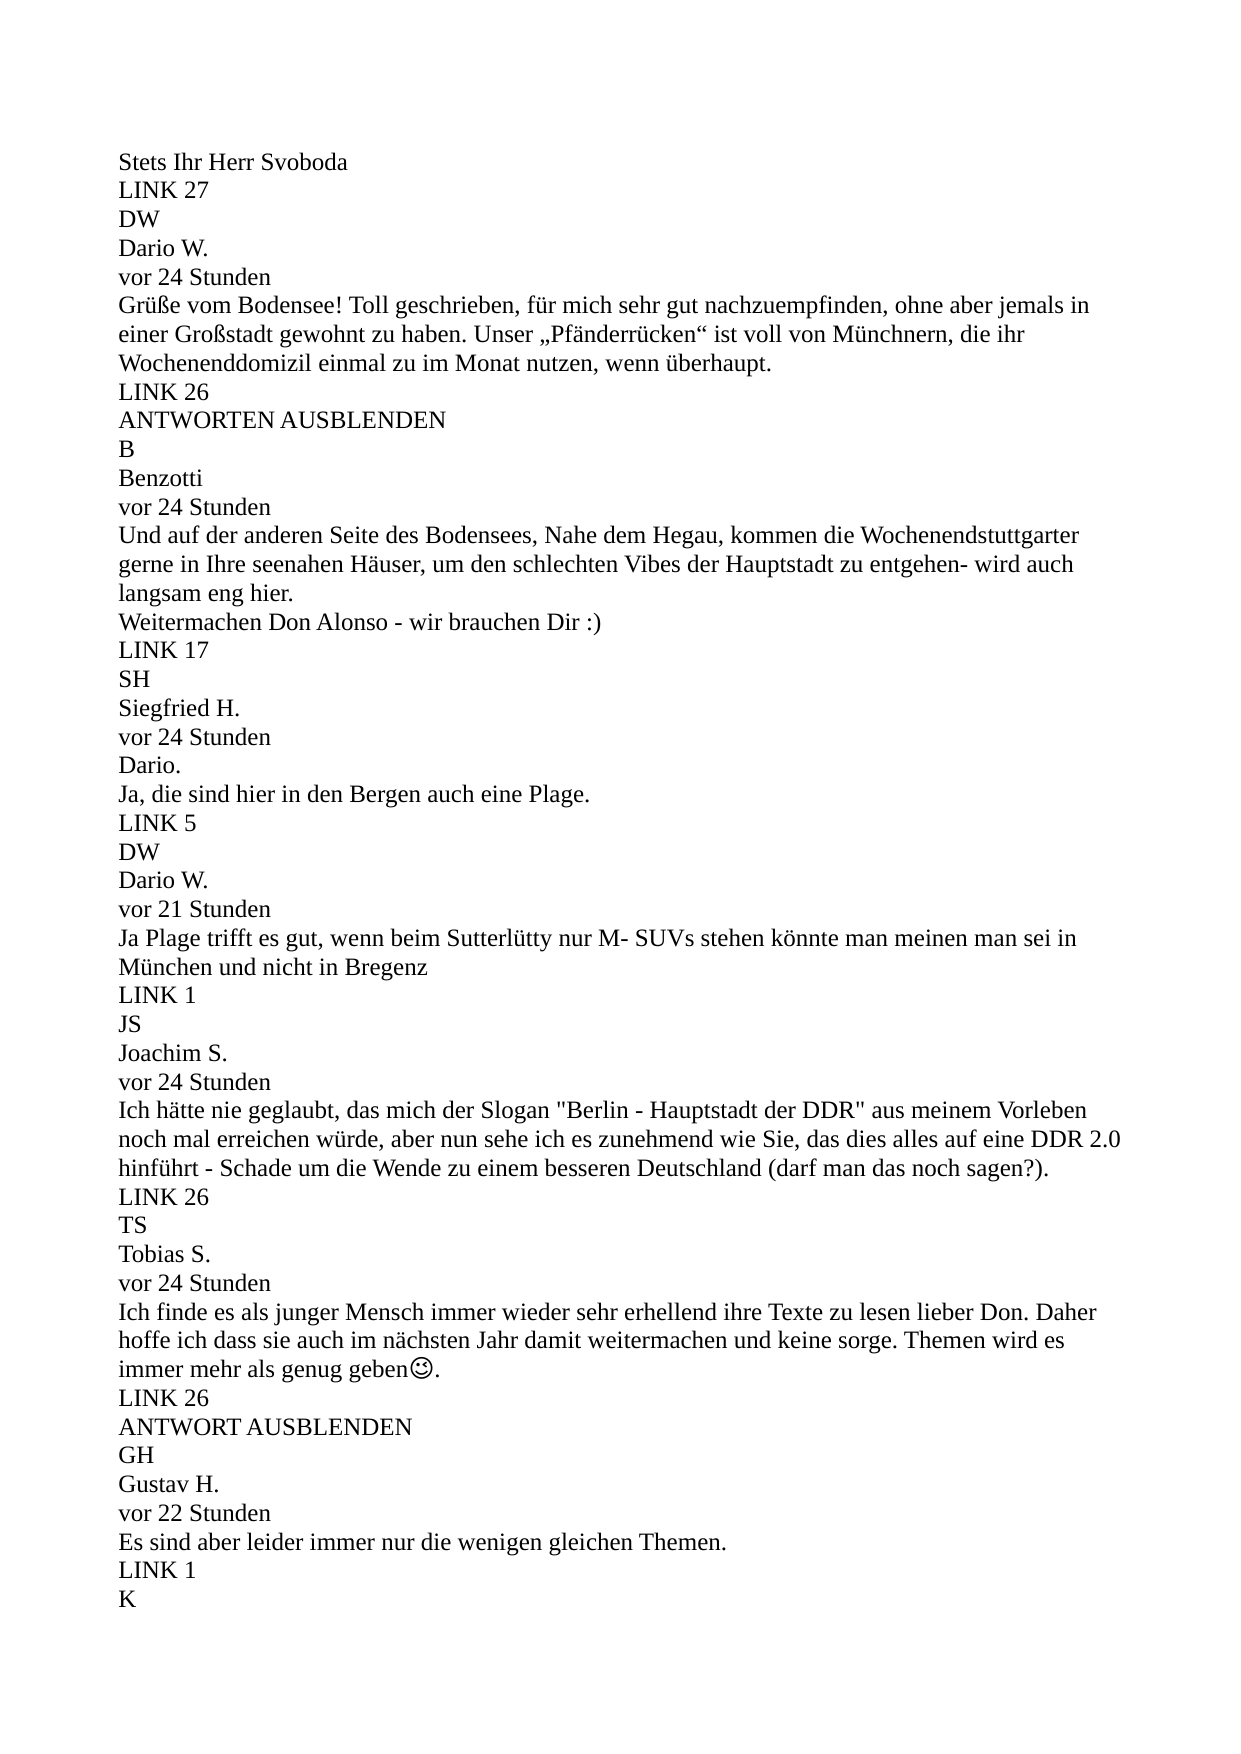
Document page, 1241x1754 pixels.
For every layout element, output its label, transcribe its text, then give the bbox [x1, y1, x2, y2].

text vor 21 Stunden [118, 894, 1122, 923]
text LINK 27 [118, 176, 1122, 204]
text JS [118, 1009, 1122, 1038]
text LINK 5 [118, 808, 1122, 837]
text vor 22 Stunden [118, 1498, 1122, 1527]
text Dario W. [118, 866, 1122, 894]
text GH [118, 1441, 1122, 1469]
text Ja, die sind hier in den Bergen auch eine Plage. [118, 779, 1122, 808]
text vor 24 Stunden [118, 722, 1122, 751]
text DW [118, 204, 1122, 233]
text LINK 1 [118, 981, 1122, 1009]
text SH [118, 664, 1122, 693]
text Weitermachen Don Alonso - wir brauchen Dir :) [118, 607, 1122, 636]
text K [118, 1584, 1122, 1613]
text Gustav H. [118, 1469, 1122, 1498]
text vor 24 Stunden [118, 1067, 1122, 1096]
text LINK 26 [118, 1182, 1122, 1211]
text Dario. [118, 751, 1122, 779]
text LINK 26 [118, 377, 1122, 406]
text Siegfried H. [118, 693, 1122, 722]
text B [118, 434, 1122, 463]
text Ich hätte nie geglaubt, das mich der Slogan "Berlin - Hauptstadt der DDR" aus meinem Vorleben noch mal erreichen würde, aber nun sehe ich es zunehmend wie Sie, das dies alles auf eine DDR 2.0 hinführt - Schade um die Wende zu einem besseren Deutschland (darf man das noch sagen?). [118, 1096, 1122, 1182]
text Tobias S. [118, 1239, 1122, 1268]
text LINK 26 [118, 1383, 1122, 1412]
text vor 24 Stunden [118, 262, 1122, 291]
text Es sind aber leider immer nur die wenigen gleichen Themen. [118, 1527, 1122, 1556]
text Benzotti [118, 463, 1122, 492]
text ANTWORT AUSBLENDEN [118, 1412, 1122, 1441]
text LINK 1 [118, 1556, 1122, 1584]
text vor 24 Stunden [118, 492, 1122, 521]
text Ich finde es als junger Mensch immer wieder sehr erhellend ihre Texte zu lesen lieber Don. Daher hoffe ich dass sie auch im nächsten Jahr damit weitermachen und keine sorge. Themen wird es immer mehr als genug geben😉. [118, 1297, 1122, 1383]
text vor 24 Stunden [118, 1268, 1122, 1297]
text Stets Ihr Herr Svoboda [118, 147, 1122, 176]
text Dario W. [118, 233, 1122, 262]
text Grüße vom Bodensee! Toll geschrieben, für mich sehr gut nachzuempfinden, ohne aber jemals in einer Großstadt gewohnt zu haben. Unser „Pfänderrücken“ ist voll von Münchnern, die ihr Wochenenddomizil einmal zu im Monat nutzen, wenn überhaupt. [118, 291, 1122, 377]
text Joachim S. [118, 1038, 1122, 1067]
text TS [118, 1211, 1122, 1239]
text DW [118, 837, 1122, 866]
text Und auf der anderen Seite des Bodensees, Nahe dem Hegau, kommen die Wochenendstuttgarter gerne in Ihre seenahen Häuser, um den schlechten Vibes der Hauptstadt zu entgehen- wird auch langsam eng hier. [118, 521, 1122, 607]
text ANTWORTEN AUSBLENDEN [118, 406, 1122, 434]
text Ja Plage trifft es gut, wenn beim Sutterlütty nur M- SUVs stehen könnte man meinen man sei in München und nicht in Bregenz [118, 923, 1122, 981]
text LINK 17 [118, 636, 1122, 664]
